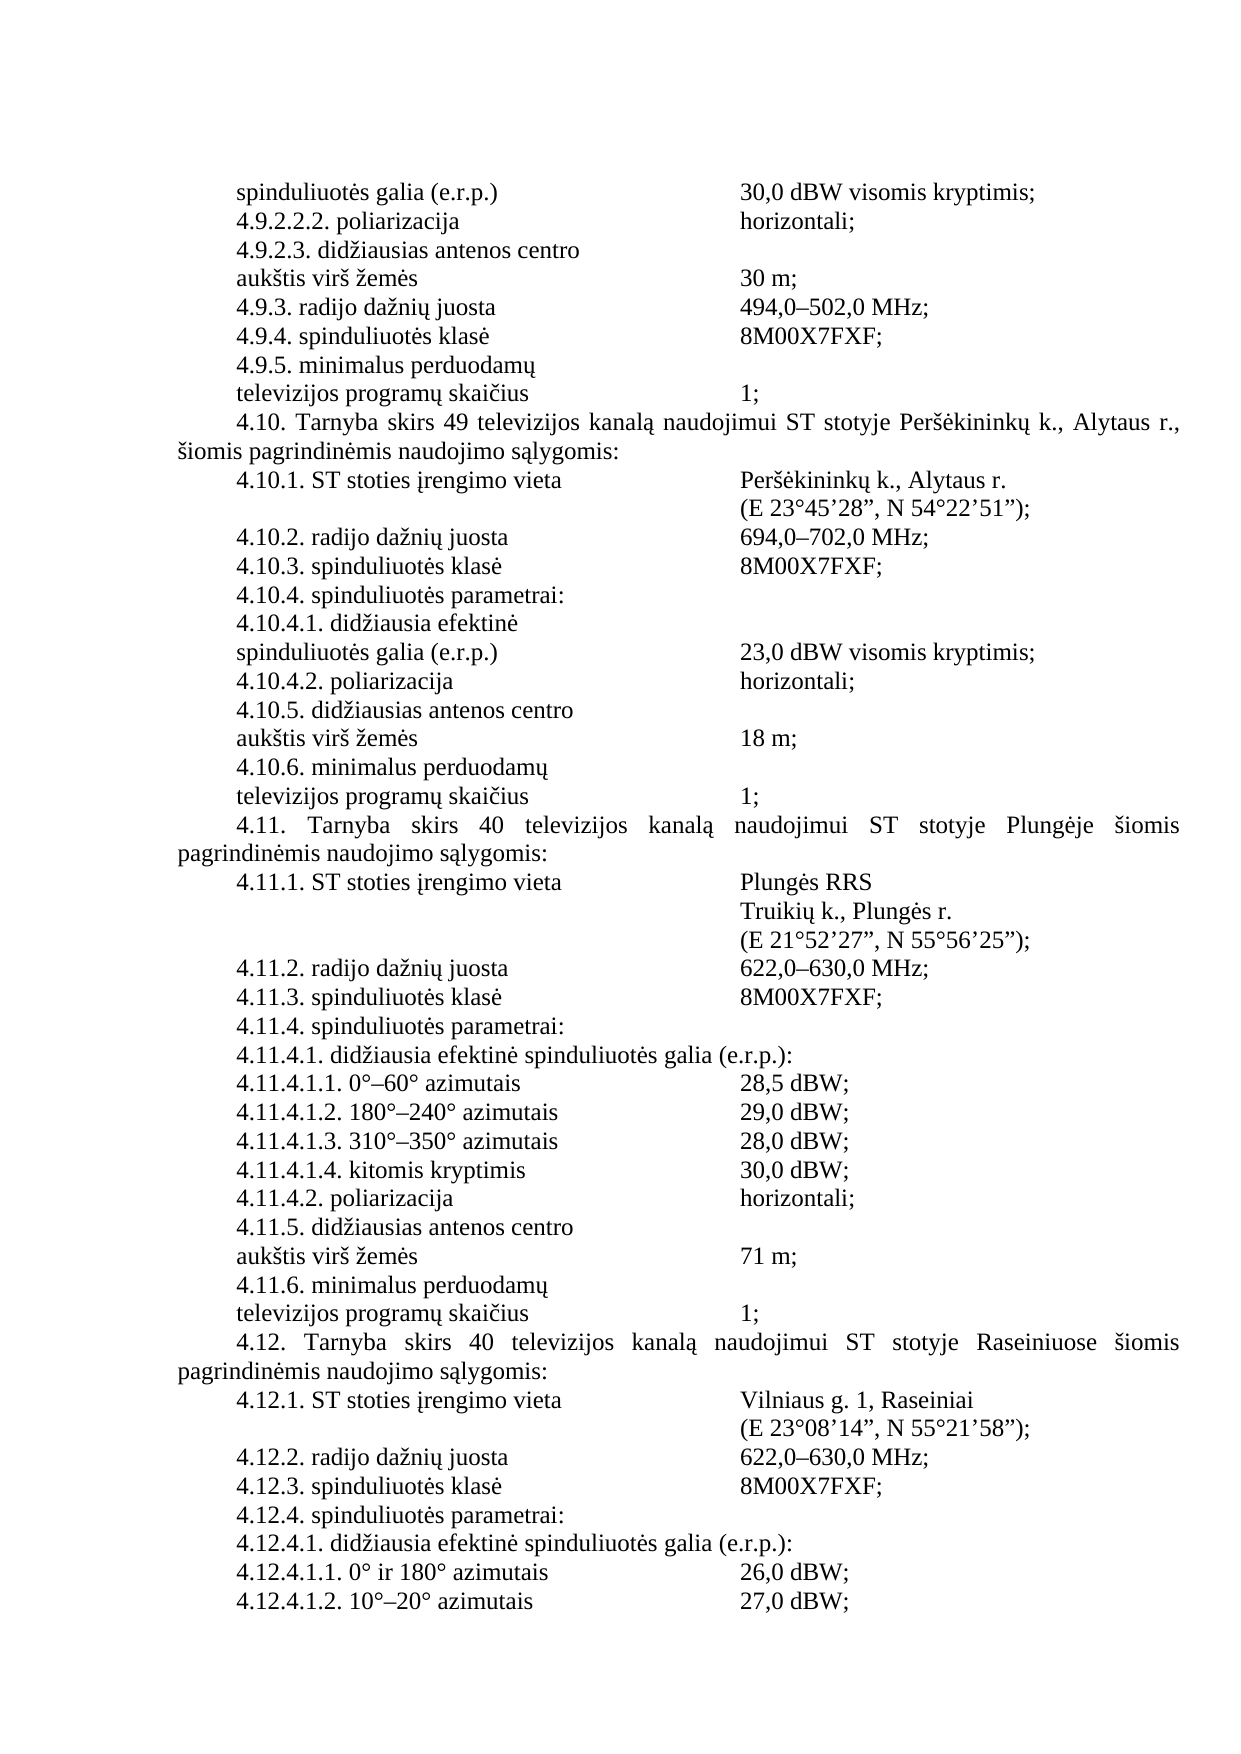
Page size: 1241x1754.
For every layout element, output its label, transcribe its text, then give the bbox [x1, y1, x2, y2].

text 4.11.4.1. didžiausia efektinė spinduliuotės galia (e.r.p.): [177, 1040, 1181, 1068]
text aukštis virš žemės 30 m; [177, 263, 1181, 292]
text 4.10.2. radijo dažnių juosta 694,0–702,0 MHz; [177, 522, 1181, 551]
text 4.10.4.1. didžiausia efektinė [177, 608, 1181, 637]
text 4.11.2. radijo dažnių juosta 622,0–630,0 MHz; [177, 953, 1181, 982]
text 4.11.5. didžiausias antenos centro [177, 1212, 1181, 1241]
text 4.10.6. minimalus perduodamų [177, 752, 1181, 781]
text 4.11.4. spinduliuotės parametrai: [177, 1011, 1181, 1040]
text 4.10.1. ST stoties įrengimo vieta Peršėkininkų k., Alytaus r. [177, 465, 1181, 493]
text 4.9.5. minimalus perduodamų [177, 350, 1181, 378]
text televizijos programų skaičius 1; [177, 378, 1181, 407]
text 4.11.4.1.4. kitomis kryptimis 30,0 dBW; [177, 1155, 1181, 1183]
text 4.11.4.1.2. 180°–240° azimutais 29,0 dBW; [177, 1097, 1181, 1126]
text 4.10.5. didžiausias antenos centro [177, 695, 1181, 723]
text spinduliuotės galia (e.r.p.) 30,0 dBW visomis kryptimis; [177, 177, 1181, 206]
text 4.12.4.1. didžiausia efektinė spinduliuotės galia (e.r.p.): [177, 1528, 1181, 1557]
text (E 21°52’27”, N 55°56’25”); [740, 925, 1181, 953]
text 4.11. Tarnyba skirs 40 televizijos kanalą naudojimui ST stotyje Plungėje šiomis pagrindinėmis naudojimo sąlygomis: [177, 810, 1181, 867]
text 4.11.6. minimalus perduodamų [177, 1270, 1181, 1298]
text 4.11.4.1.1. 0°–60° azimutais 28,5 dBW; [177, 1068, 1181, 1097]
text Truikių k., Plungės r. [740, 896, 1181, 925]
text 4.9.2.2.2. poliarizacija horizontali; [177, 206, 1181, 235]
text 4.10.4. spinduliuotės parametrai: [177, 580, 1181, 608]
text 4.11.4.1.3. 310°–350° azimutais 28,0 dBW; [177, 1126, 1181, 1155]
text 4.11.4.2. poliarizacija horizontali; [177, 1183, 1181, 1212]
text 4.12.4.1.1. 0° ir 180° azimutais 26,0 dBW; [177, 1557, 1181, 1586]
text 4.9.3. radijo dažnių juosta 494,0–502,0 MHz; [177, 292, 1181, 321]
text televizijos programų skaičius 1; [177, 1298, 1181, 1327]
text 4.12.3. spinduliuotės klasė 8M00X7FXF; [177, 1471, 1181, 1500]
text (E 23°45’28”, N 54°22’51”); [740, 493, 1181, 522]
text spinduliuotės galia (e.r.p.) 23,0 dBW visomis kryptimis; [177, 637, 1181, 666]
text 4.9.4. spinduliuotės klasė 8M00X7FXF; [177, 321, 1181, 350]
text (E 23°08’14”, N 55°21’58”); [740, 1413, 1181, 1442]
text televizijos programų skaičius 1; [177, 781, 1181, 810]
text 4.12.4. spinduliuotės parametrai: [177, 1500, 1181, 1528]
text 4.10. Tarnyba skirs 49 televizijos kanalą naudojimui ST stotyje Peršėkininkų k., Alytaus r., šiomis pagrindinėmis naudojimo sąlygomis: [177, 407, 1181, 465]
text aukštis virš žemės 18 m; [177, 723, 1181, 752]
text 4.12.1. ST stoties įrengimo vieta Vilniaus g. 1, Raseiniai [177, 1385, 1181, 1413]
text 4.12.2. radijo dažnių juosta 622,0–630,0 MHz; [177, 1442, 1181, 1471]
text aukštis virš žemės 71 m; [177, 1241, 1181, 1270]
text 4.11.1. ST stoties įrengimo vieta Plungės RRS [177, 867, 1181, 896]
text 4.12. Tarnyba skirs 40 televizijos kanalą naudojimui ST stotyje Raseiniuose šiomis pagrindinėmis naudojimo sąlygomis: [177, 1327, 1181, 1385]
text 4.9.2.3. didžiausias antenos centro [177, 235, 1181, 263]
text 4.12.4.1.2. 10°–20° azimutais 27,0 dBW; [177, 1586, 1181, 1615]
text 4.10.3. spinduliuotės klasė 8M00X7FXF; [177, 551, 1181, 580]
text 4.11.3. spinduliuotės klasė 8M00X7FXF; [177, 982, 1181, 1011]
text 4.10.4.2. poliarizacija horizontali; [177, 666, 1181, 695]
